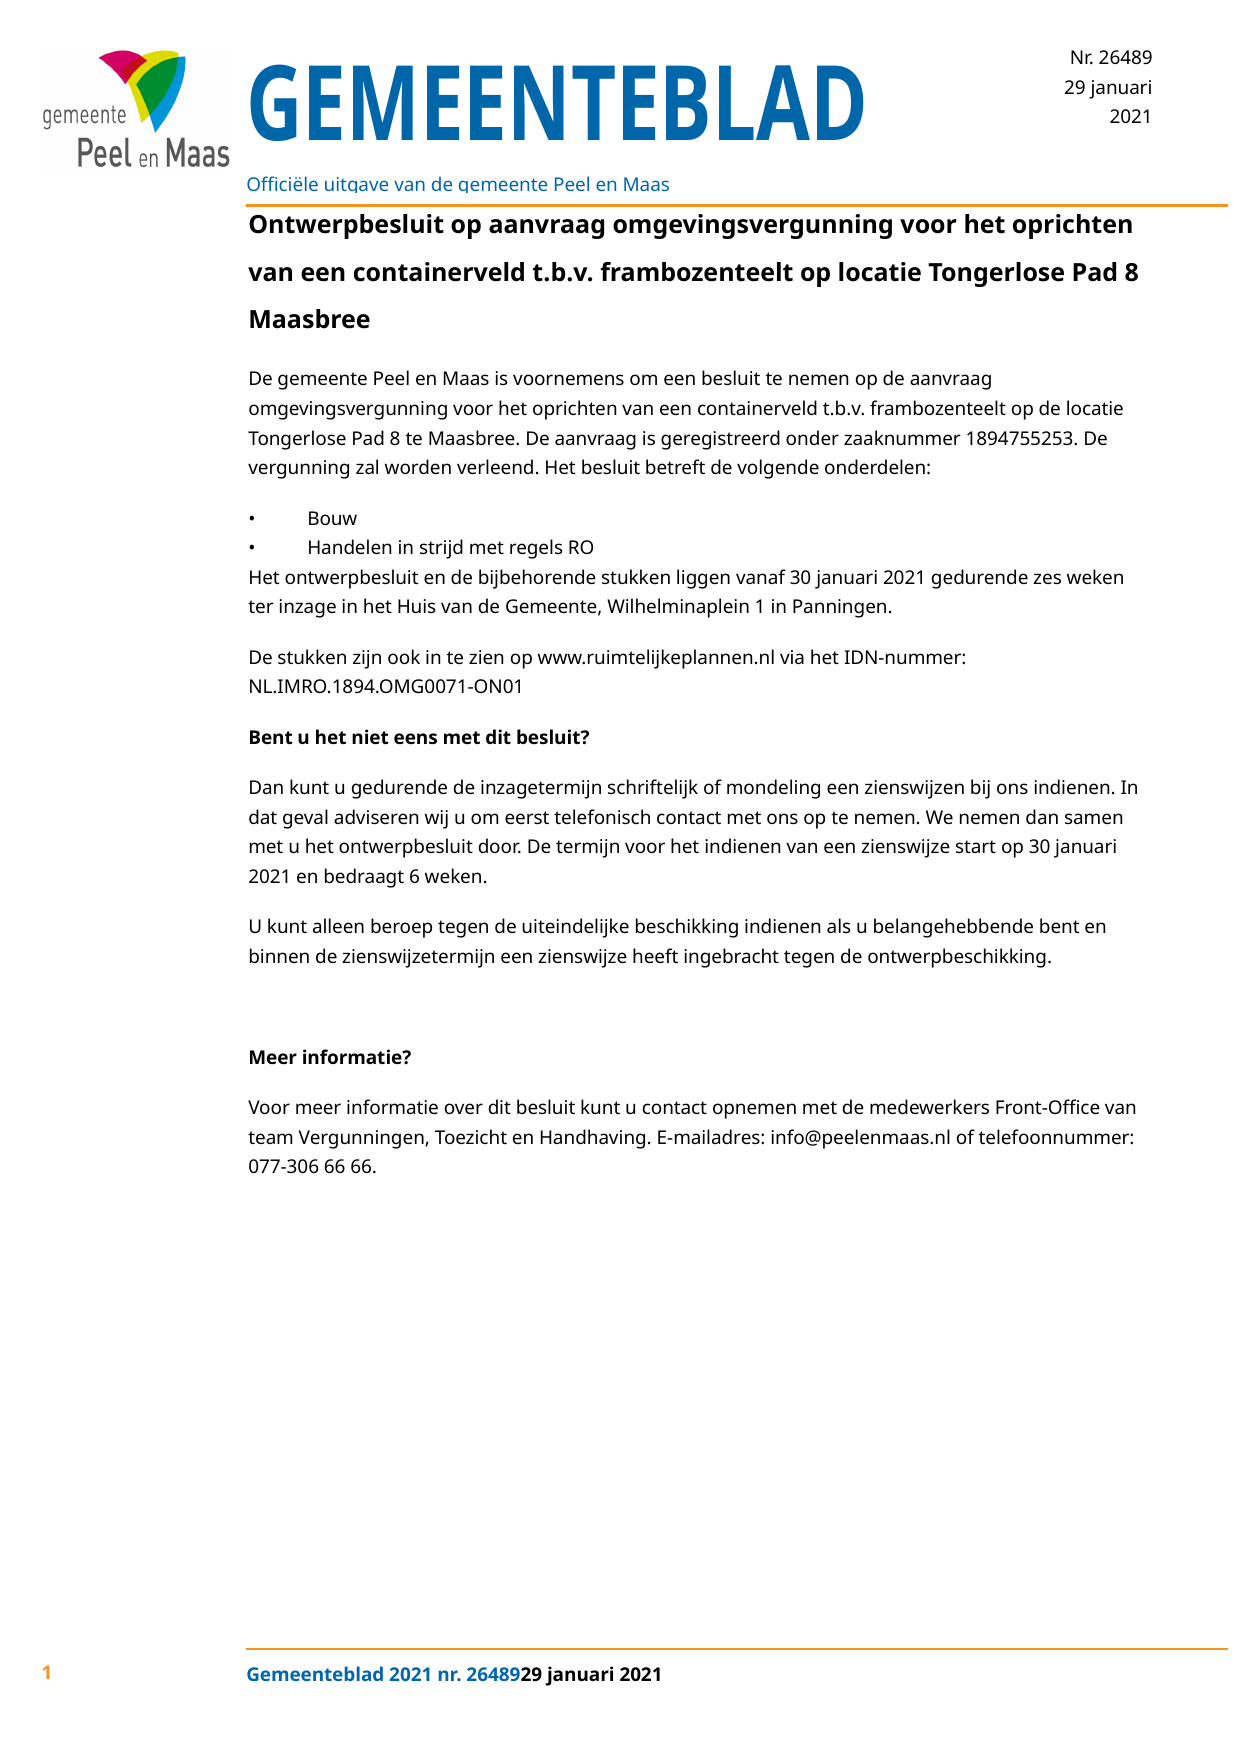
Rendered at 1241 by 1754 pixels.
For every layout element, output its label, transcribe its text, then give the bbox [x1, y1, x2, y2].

text De stukken zijn ook in te zien op www.ruimtelijkeplannen.nl via het IDN-nummer: NL.IMRO.1894.OMG0071-ON01 [248, 644, 1152, 699]
text Ontwerpbesluit op aanvraag omgevingsvergunning voor het oprichten van een containerveld t.b.v. frambozenteelt op locatie Tongerlose Pad 8 Maasbree [248, 207, 1152, 336]
text U kunt alleen beroep tegen de uiteindelijke beschikking indienen als u belangehebbende bent en binnen de zienswijzetermijn een zienswijze heeft ingebracht tegen de ontwerpbeschikking. [248, 913, 1152, 969]
picture [41, 47, 231, 172]
text Bent u het niet eens met dit besluit? [248, 724, 1152, 749]
text De gemeente Peel en Maas is voornemens om een besluit te nemen op de aanvraag omgevingsvergunning voor het oprichten van een containerveld t.b.v. frambozenteelt op de locatie Tongerlose Pad 8 te Maasbree. De aanvraag is geregistreerd onder zaaknummer 1894755253. De vergunning zal worden verleend. Het besluit betreft de volgende onderdelen: [248, 366, 1152, 480]
text Het ontwerpbesluit en de bijbehorende stukken liggen vanaf 30 januari 2021 gedurende zes weken ter inzage in het Huis van de Gemeente, Wilhelminaplein 1 in Panningen. [248, 564, 1152, 619]
list Handelen in strijd met regels RO [248, 534, 1152, 560]
list Bouw [248, 505, 1152, 530]
text Dan kunt u gedurende de inzagetermijn schriftelijk of mondeling een zienswijzen bij ons indienen. In dat geval adviseren wij u om eerst telefonisch contact met ons op te nemen. We nemen dan samen met u het ontwerpbesluit door. De termijn voor het indienen van een zienswijze start op 30 januari 2021 en bedraagt 6 weken. [248, 774, 1152, 889]
text Meer informatie? [248, 1044, 1152, 1069]
text Voor meer informatie over dit besluit kunt u contact opnemen met de medewerkers Front-Office van team Vergunningen, Toezicht en Handhaving. E-mailadres: info@peelenmaas.nl of telefoonnummer: 077-306 66 66. [248, 1094, 1152, 1179]
